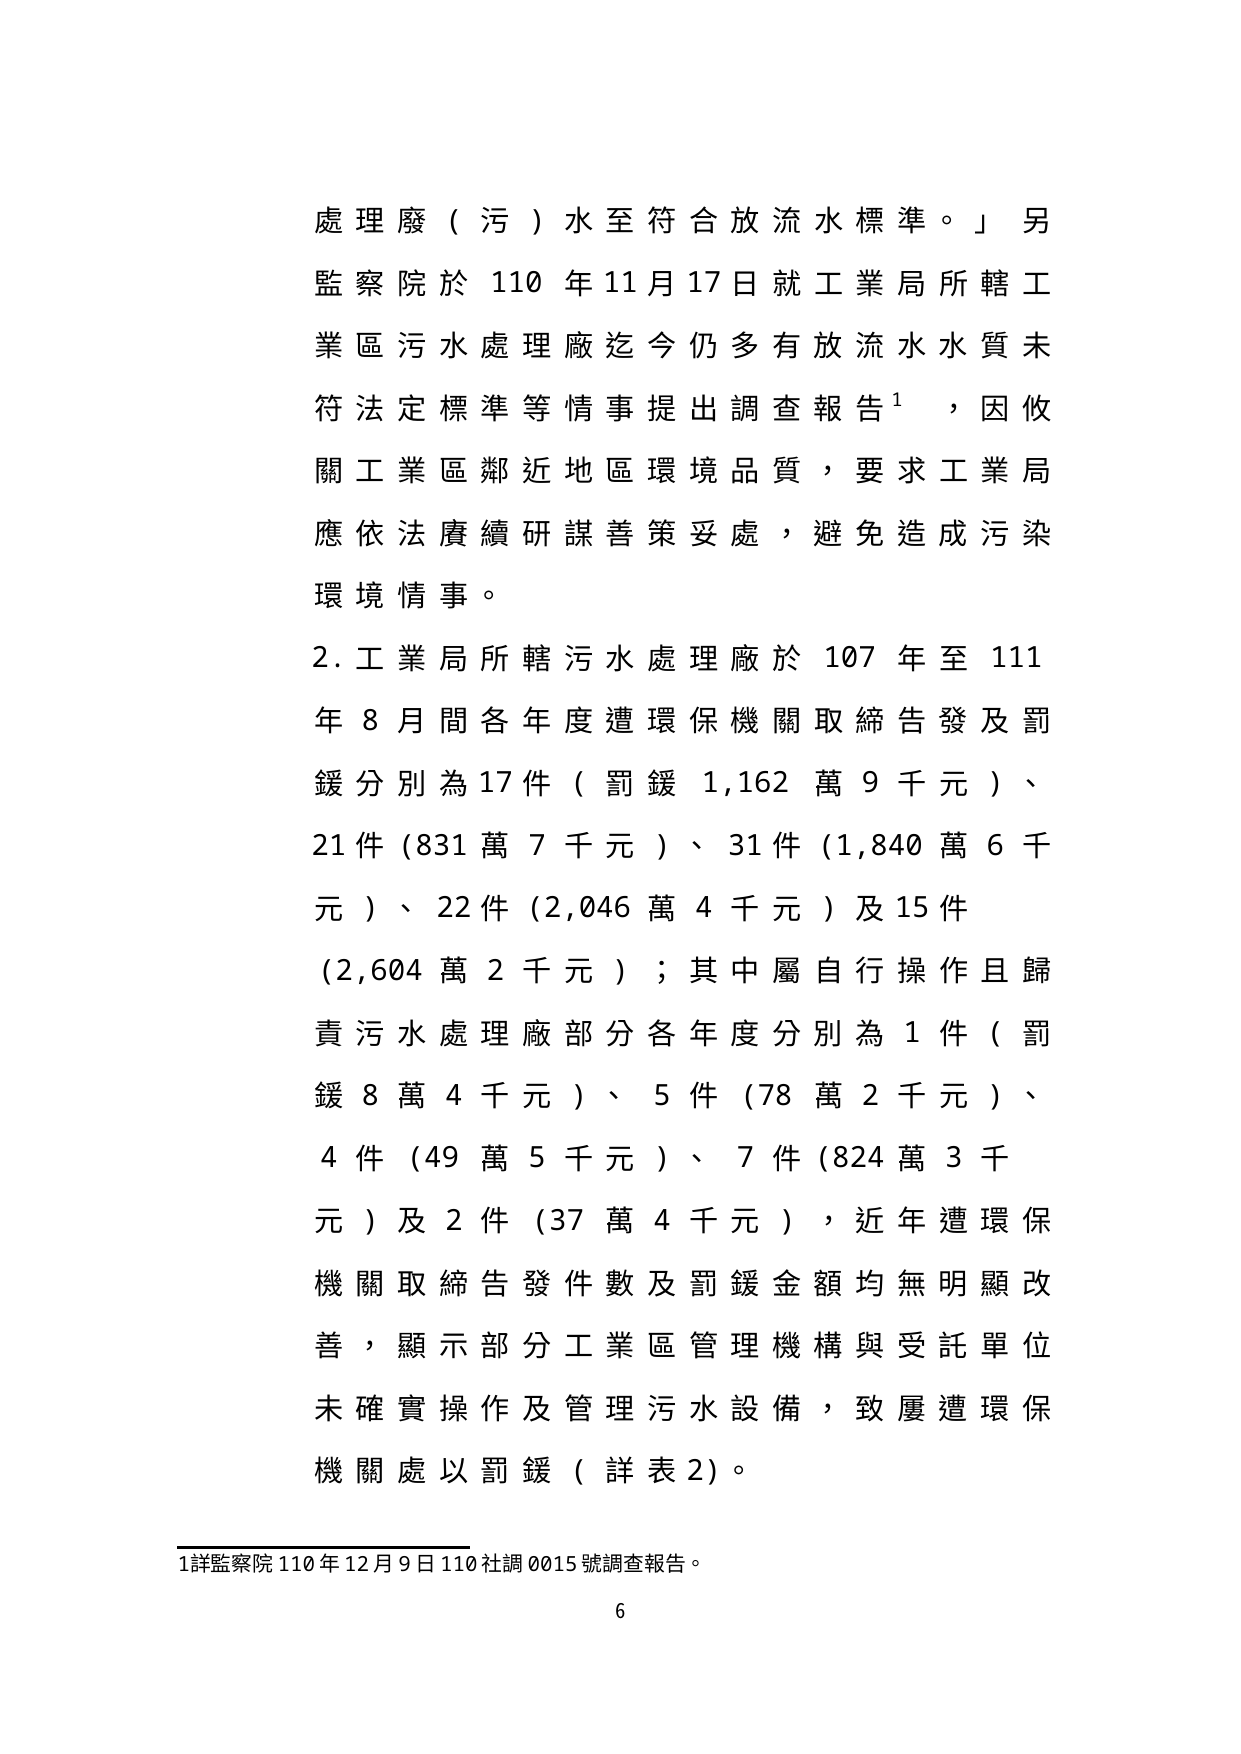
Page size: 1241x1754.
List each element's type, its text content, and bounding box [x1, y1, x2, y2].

text 2.工業局所轄污水處理廠於107年至111年8月間各年度遭環保機關取締告發及罰鍰分別為17件(罰鍰1,162萬9千元)、21件(831萬7千元)、31件(1,840萬6千元)、22件(2,046萬4千元)及15件(2,604萬2千元)；其中屬自行操作且歸責污水處理廠部分各年度分別為1件(罰鍰8萬4千元)、5件(78萬2千元)、4件(49萬5千元)、7件(824萬3千元)及2件(37萬4千元)，近年遭環保機關取締告發件數及罰鍰金額均無明顯改善，顯示部分工業區管理機構與受託單位未確實操作及管理污水設備，致屢遭環保機關處以罰鍰(詳表2)。 [271, 615, 1058, 1490]
text 處理廢(污)水至符合放流水標準。」另監察院於110年11月17日就工業局所轄工業區污水處理廠迄今仍多有放流水水質未符法定標準等情事提出調查報告，因攸關工業區鄰近地區環境品質，要求工業局應依法賡續研謀善策妥處，避免造成污染環境情事。 [271, 177, 1058, 615]
text 詳監察院110年12月9日110社調0015號調查報告。 [177, 1548, 1063, 1577]
